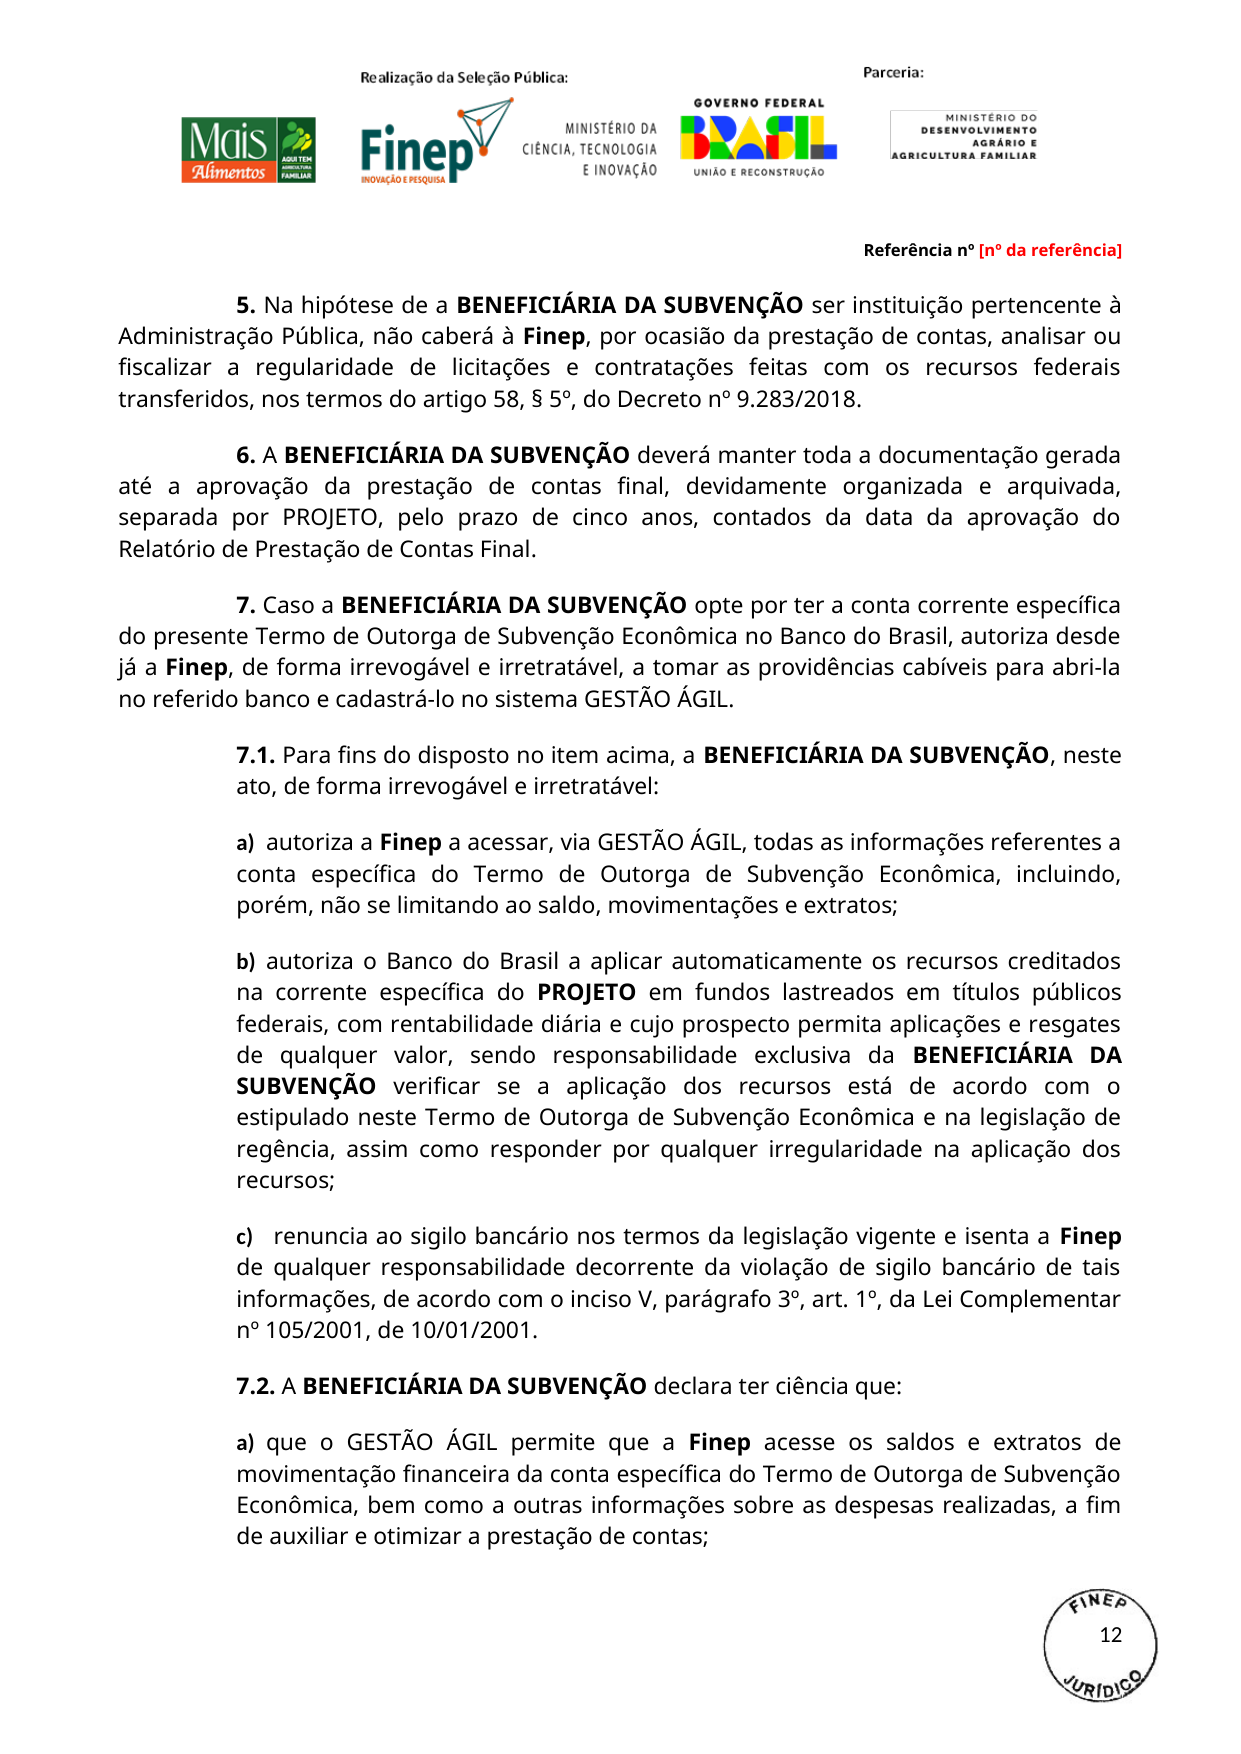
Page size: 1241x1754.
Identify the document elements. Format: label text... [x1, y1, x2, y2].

list autoriza a Finep a acessar, via GESTÃO ÁGIL, todas as informações referentes a conta específica do Termo de Outorga de Subvenção Econômica, incluindo, porém, não se limitando ao saldo, movimentações e extratos; [236, 826, 1122, 920]
list renuncia ao sigilo bancário nos termos da legislação vigente e isenta a Finep de qualquer responsabilidade decorrente da violação de sigilo bancário de tais informações, de acordo com o inciso V, parágrafo 3º, art. 1º, da Lei Complementar nº 105/2001, de 10/01/2001. [236, 1220, 1122, 1345]
text 6. A BENEFICIÁRIA DA SUBVENÇÃO deverá manter toda a documentação gerada até a aprovação da prestação de contas final, devidamente organizada e arquivada, separada por PROJETO, pelo prazo de cinco anos, contados da data da aprovação do Relatório de Prestação de Contas Final. [118, 439, 1122, 564]
list autoriza o Banco do Brasil a aplicar automaticamente os recursos creditados na corrente específica do PROJETO em fundos lastreados em títulos públicos federais, com rentabilidade diária e cujo prospecto permita aplicações e resgates de qualquer valor, sendo responsabilidade exclusiva da BENEFICIÁRIA DA SUBVENÇÃO verificar se a aplicação dos recursos está de acordo com o estipulado neste Termo de Outorga de Subvenção Econômica e na legislação de regência, assim como responder por qualquer irregularidade na aplicação dos recursos; [236, 945, 1122, 1195]
list que o GESTÃO ÁGIL permite que a Finep acesse os saldos e extratos de movimentação financeira da conta específica do Termo de Outorga de Subvenção Econômica, bem como a outras informações sobre as despesas realizadas, a fim de auxiliar e otimizar a prestação de contas; [236, 1426, 1122, 1551]
text 7. Caso a BENEFICIÁRIA DA SUBVENÇÃO opte por ter a conta corrente específica do presente Termo de Outorga de Subvenção Econômica no Banco do Brasil, autoriza desde já a Finep, de forma irrevogável e irretratável, a tomar as providências cabíveis para abri-la no referido banco e cadastrá-lo no sistema GESTÃO ÁGIL. [118, 589, 1122, 714]
text 7.2. A BENEFICIÁRIA DA SUBVENÇÃO declara ter ciência que: [236, 1370, 1122, 1401]
text 5. Na hipótese de a BENEFICIÁRIA DA SUBVENÇÃO ser instituição pertencente à Administração Pública, não caberá à Finep, por ocasião da prestação de contas, analisar ou fiscalizar a regularidade de licitações e contratações feitas com os recursos federais transferidos, nos termos do artigo 58, § 5º, do Decreto nº 9.283/2018. [118, 289, 1122, 414]
text 7.1. Para fins do disposto no item acima, a BENEFICIÁRIA DA SUBVENÇÃO, neste ato, de forma irrevogável e irretratável: [236, 739, 1122, 801]
